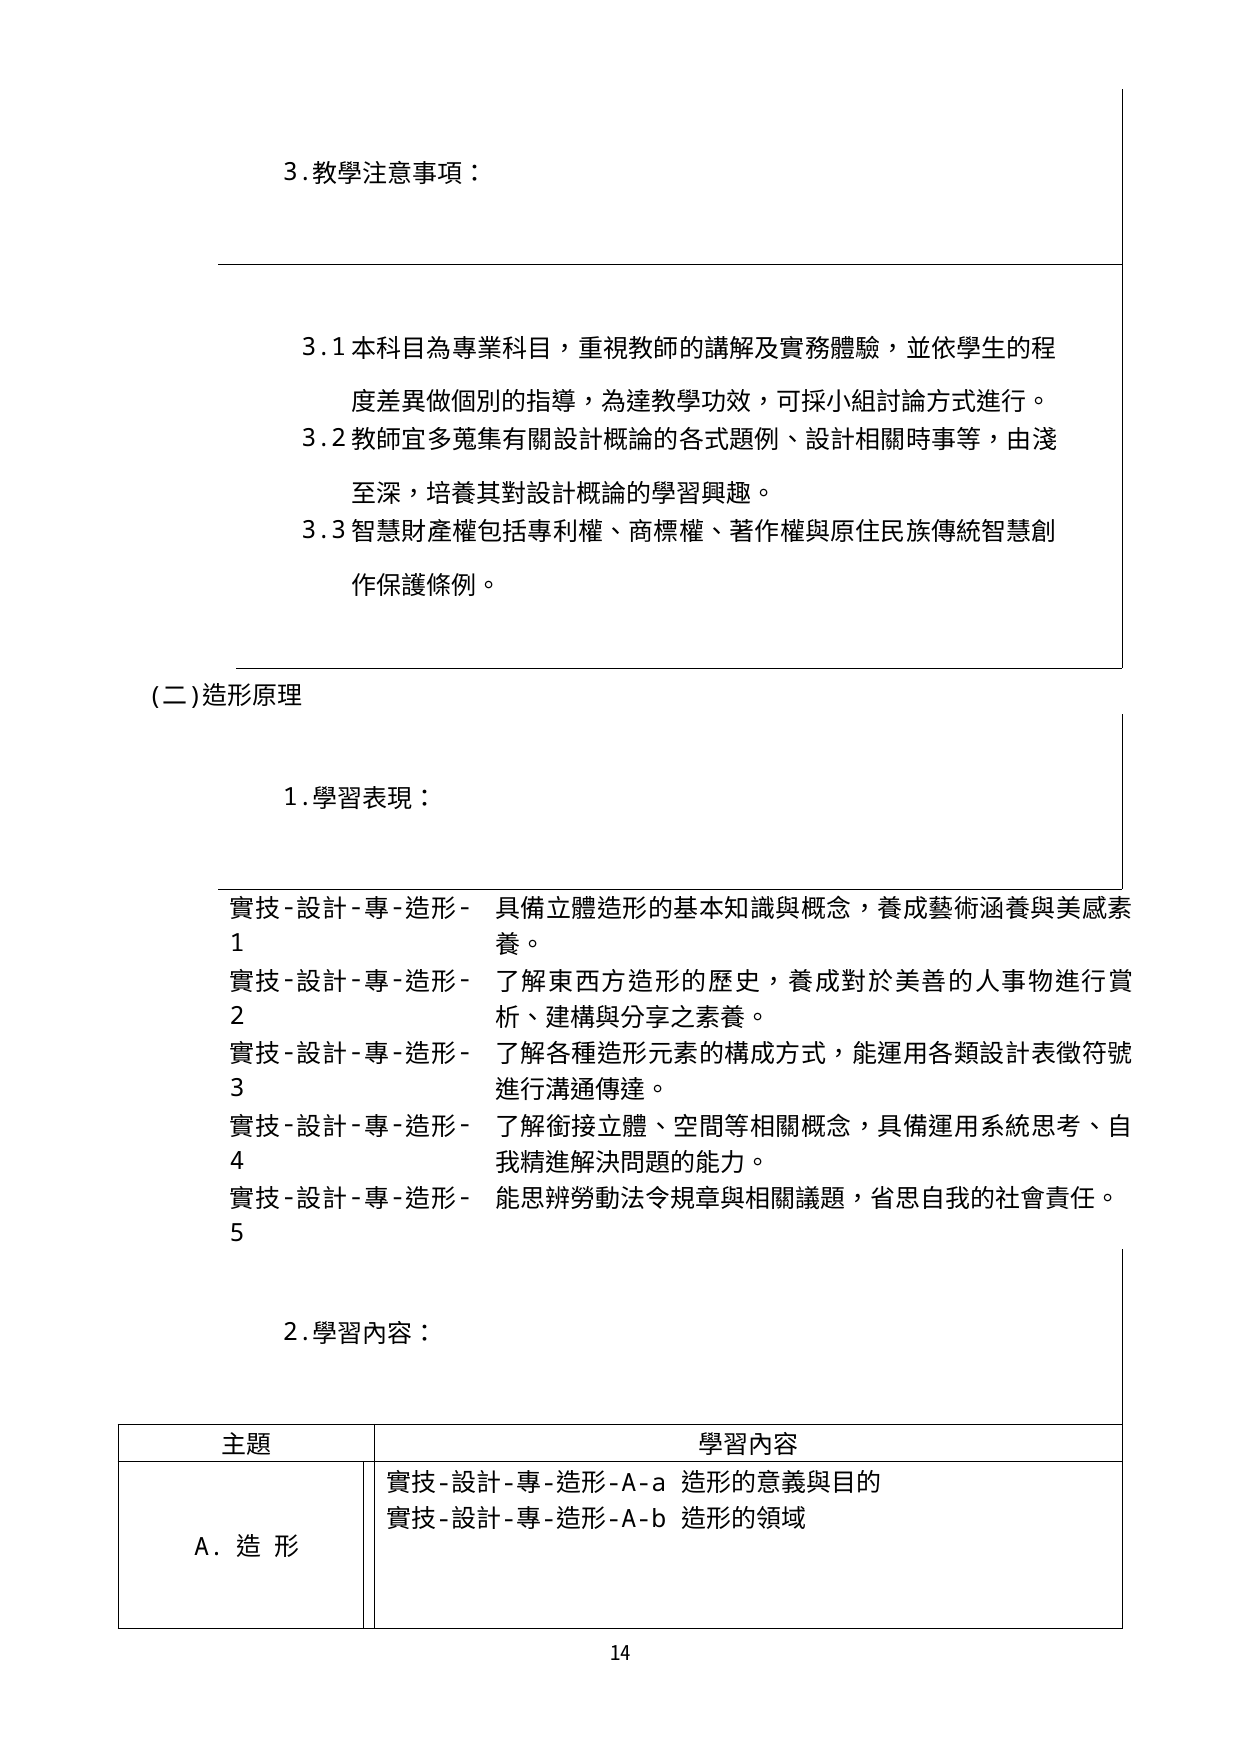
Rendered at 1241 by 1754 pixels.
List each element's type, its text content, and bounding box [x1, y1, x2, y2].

text 3.2教師宜多蒐集有關設計概論的各式題例、設計相關時事等，由淺至深，培養其對設計概論的學習興趣。 [236, 420, 1122, 512]
table_cell 實技-設計-專-造形-3 [218, 1034, 484, 1106]
table_cell 了解東西方造形的歷史，養成對於美善的人事物進行賞析、建構與分享之素養。 [484, 961, 1144, 1034]
table_cell A.造形 [119, 1462, 363, 1628]
table_cell 了解各種造形元素的構成方式，能運用各類設計表徵符號進行溝通傳達。 [484, 1034, 1144, 1106]
table_cell 實技-設計-專-造形-5 [218, 1179, 484, 1249]
table_header 具備立體造形的基本知識與概念，養成藝術涵養與美感素養。 [484, 889, 1144, 961]
subtitle (二)造形原理 [118, 668, 1122, 714]
table_cell 能思辨勞動法令規章與相關議題，省思自我的社會責任。 [484, 1179, 1144, 1249]
table_header 主題 [119, 1425, 374, 1461]
table_cell 實技-設計-專-造形-2 [218, 961, 484, 1034]
table_cell 了解銜接立體、空間等相關概念，具備運用系統思考、自我精進解決問題的能力。 [484, 1106, 1144, 1179]
table_cell 實技-設計-專-造形-A-a 造形的意義與目的 實技-設計-專-造形-A-b 造形的領域 [375, 1462, 1122, 1628]
text 1.學習表現： [218, 714, 1122, 889]
text 3.1本科目為專業科目，重視教師的講解及實務體驗，並依學生的程度差異做個別的指導，為達教學功效，可採小組討論方式進行。 [236, 264, 1122, 420]
text 3.3智慧財產權包括專利權、商標權、著作權與原住民族傳統智慧創作保護條例。 [236, 512, 1122, 668]
table_cell 實技-設計-專-造形-4 [218, 1106, 484, 1179]
text 3.教學注意事項： [218, 89, 1122, 264]
table_cell [364, 1462, 374, 1628]
table_header 學習內容 [375, 1425, 1122, 1461]
table_header 實技-設計-專-造形-1 [218, 889, 484, 961]
text 2.學習內容： [218, 1249, 1122, 1424]
